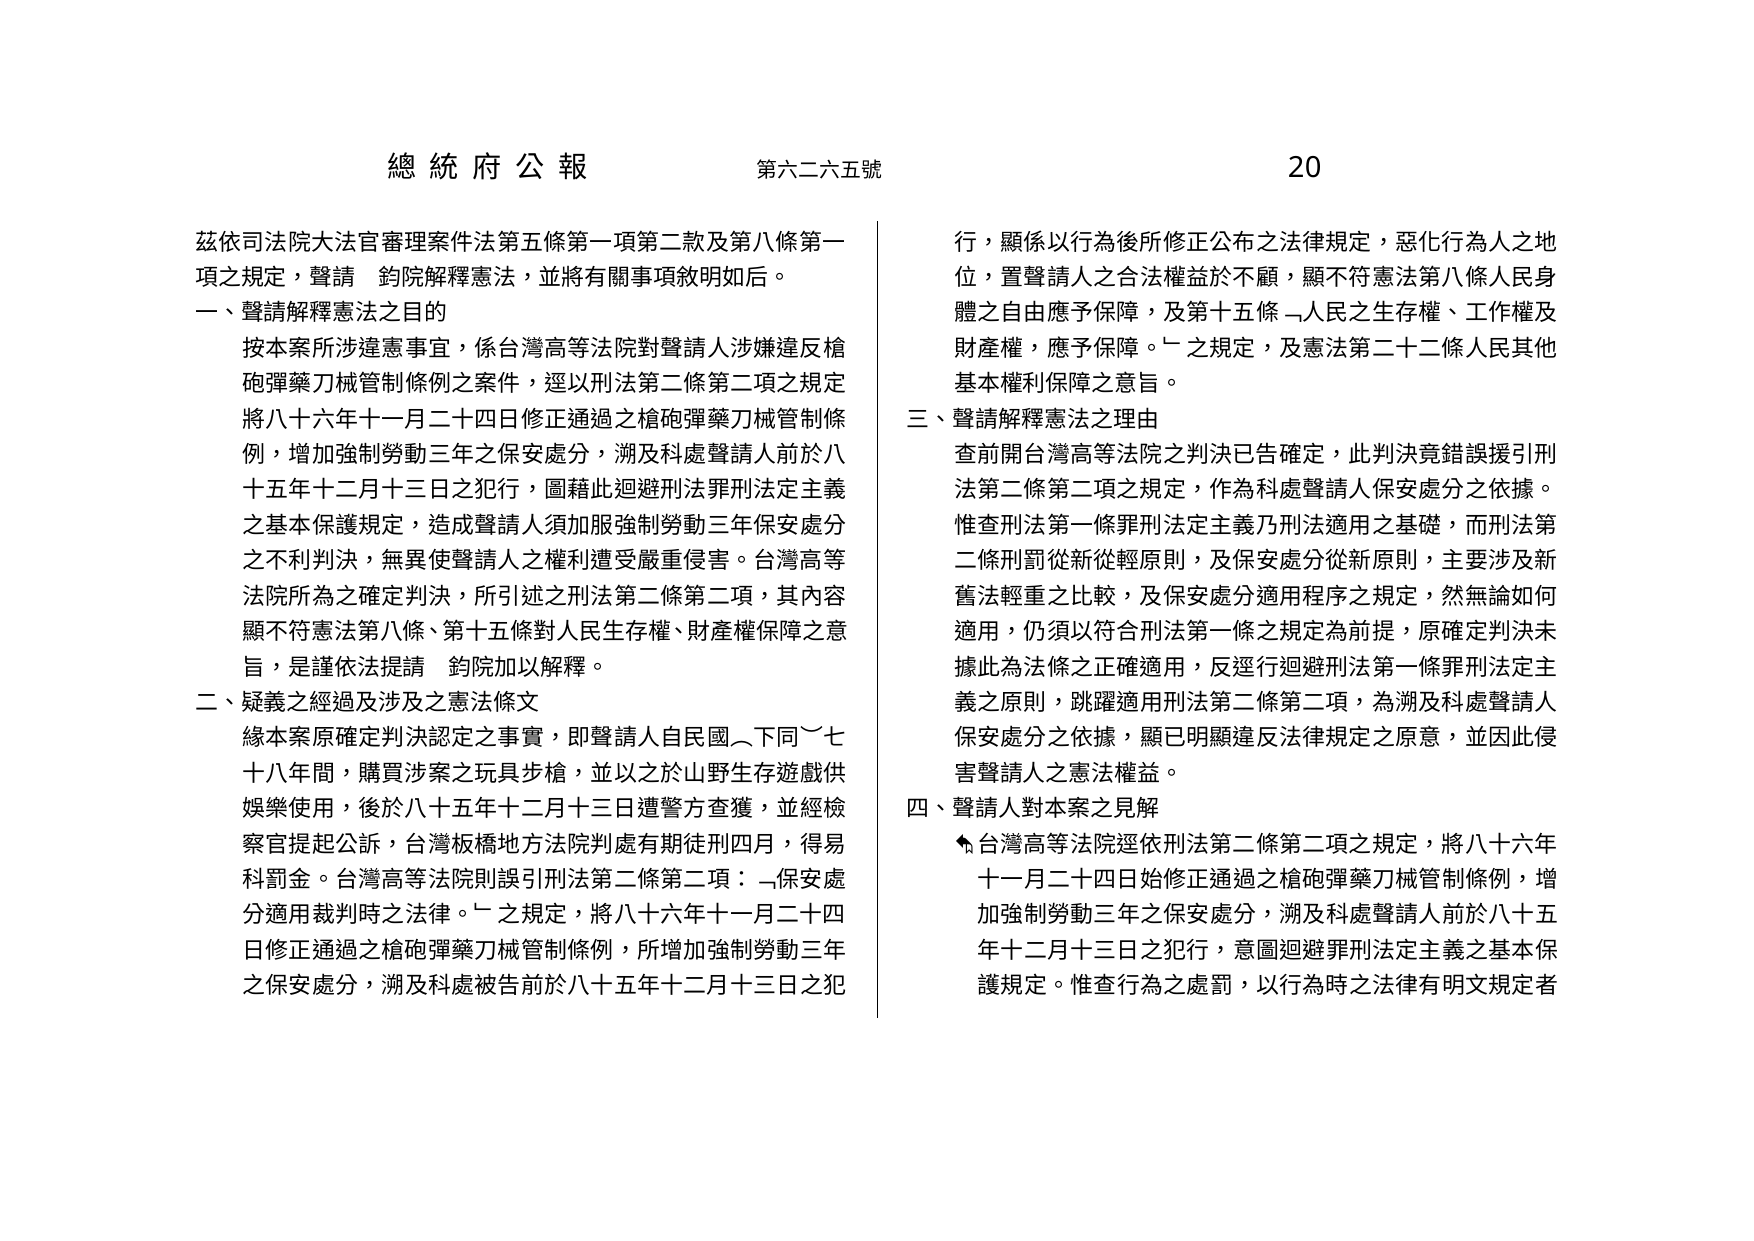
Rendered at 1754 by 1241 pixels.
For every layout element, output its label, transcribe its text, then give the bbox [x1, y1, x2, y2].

text 二、疑義之經過及涉及之憲法條文 [195, 682, 847, 717]
text 茲依司法院大法官審理案件法第五條第一項第二款及第八條第一項之規定，聲請 鈞院解釋憲法，並將有關事項敘明如后。 [195, 222, 847, 292]
text 台灣高等法院逕依刑法第二條第二項之規定，將八十六年十一月二十四日始修正通過之槍砲彈藥刀械管制條例，增加強制勞動三年之保安處分，溯及科處聲請人前於八十五年十二月十三日之犯行，意圖迴避罪刑法定主義之基本保護規定。惟查行為之處罰，以行為時之法律有明文規定者 [954, 824, 1559, 1001]
text 緣本案原確定判決認定之事實，即聲請人自民國︵下同︶七十八年間，購買涉案之玩具步槍，並以之於山野生存遊戲供娛樂使用，後於八十五年十二月十三日遭警方查獲，並經檢察官提起公訴，台灣板橋地方法院判處有期徒刑四月，得易科罰金。台灣高等法院則誤引刑法第二條第二項：﹁保安處分適用裁判時之法律。﹂之規定，將八十六年十一月二十四日修正通過之槍砲彈藥刀械管制條例，所增加強制勞動三年之保安處分，溯及科處被告前於八十五年十二月十三日之犯 [242, 717, 847, 1001]
text 一、聲請解釋憲法之目的 [195, 292, 847, 328]
text 四、聲請人對本案之見解 [907, 788, 1559, 824]
text 三、聲請解釋憲法之理由 [907, 399, 1559, 434]
text 按本案所涉違憲事宜，係台灣高等法院對聲請人涉嫌違反槍砲彈藥刀械管制條例之案件，逕以刑法第二條第二項之規定，將八十六年十一月二十四日修正通過之槍砲彈藥刀械管制條例，增加強制勞動三年之保安處分，溯及科處聲請人前於八十五年十二月十三日之犯行，圖藉此迴避刑法罪刑法定主義之基本保護規定，造成聲請人須加服強制勞動三年保安處分之不利判決，無異使聲請人之權利遭受嚴重侵害。台灣高等法院所為之確定判決，所引述之刑法第二條第二項，其內容顯不符憲法第八條、第十五條對人民生存權、財產權保障之意旨，是謹依法提請 鈞院加以解釋。 [242, 328, 847, 682]
text 查前開台灣高等法院之判決已告確定，此判決竟錯誤援引刑法第二條第二項之規定，作為科處聲請人保安處分之依據。惟查刑法第一條罪刑法定主義乃刑法適用之基礎，而刑法第二條刑罰從新從輕原則，及保安處分從新原則，主要涉及新舊法輕重之比較，及保安處分適用程序之規定，然無論如何適用，仍須以符合刑法第一條之規定為前提，原確定判決未據此為法條之正確適用，反逕行迴避刑法第一條罪刑法定主義之原則，跳躍適用刑法第二條第二項，為溯及科處聲請人保安處分之依據，顯已明顯違反法律規定之原意，並因此侵害聲請人之憲法權益。 [954, 434, 1559, 788]
text 行，顯係以行為後所修正公布之法律規定，惡化行為人之地位，置聲請人之合法權益於不顧，顯不符憲法第八條人民身體之自由應予保障，及第十五條﹁人民之生存權、工作權及財產權，應予保障。﹂之規定，及憲法第二十二條人民其他基本權利保障之意旨。 [954, 222, 1559, 399]
